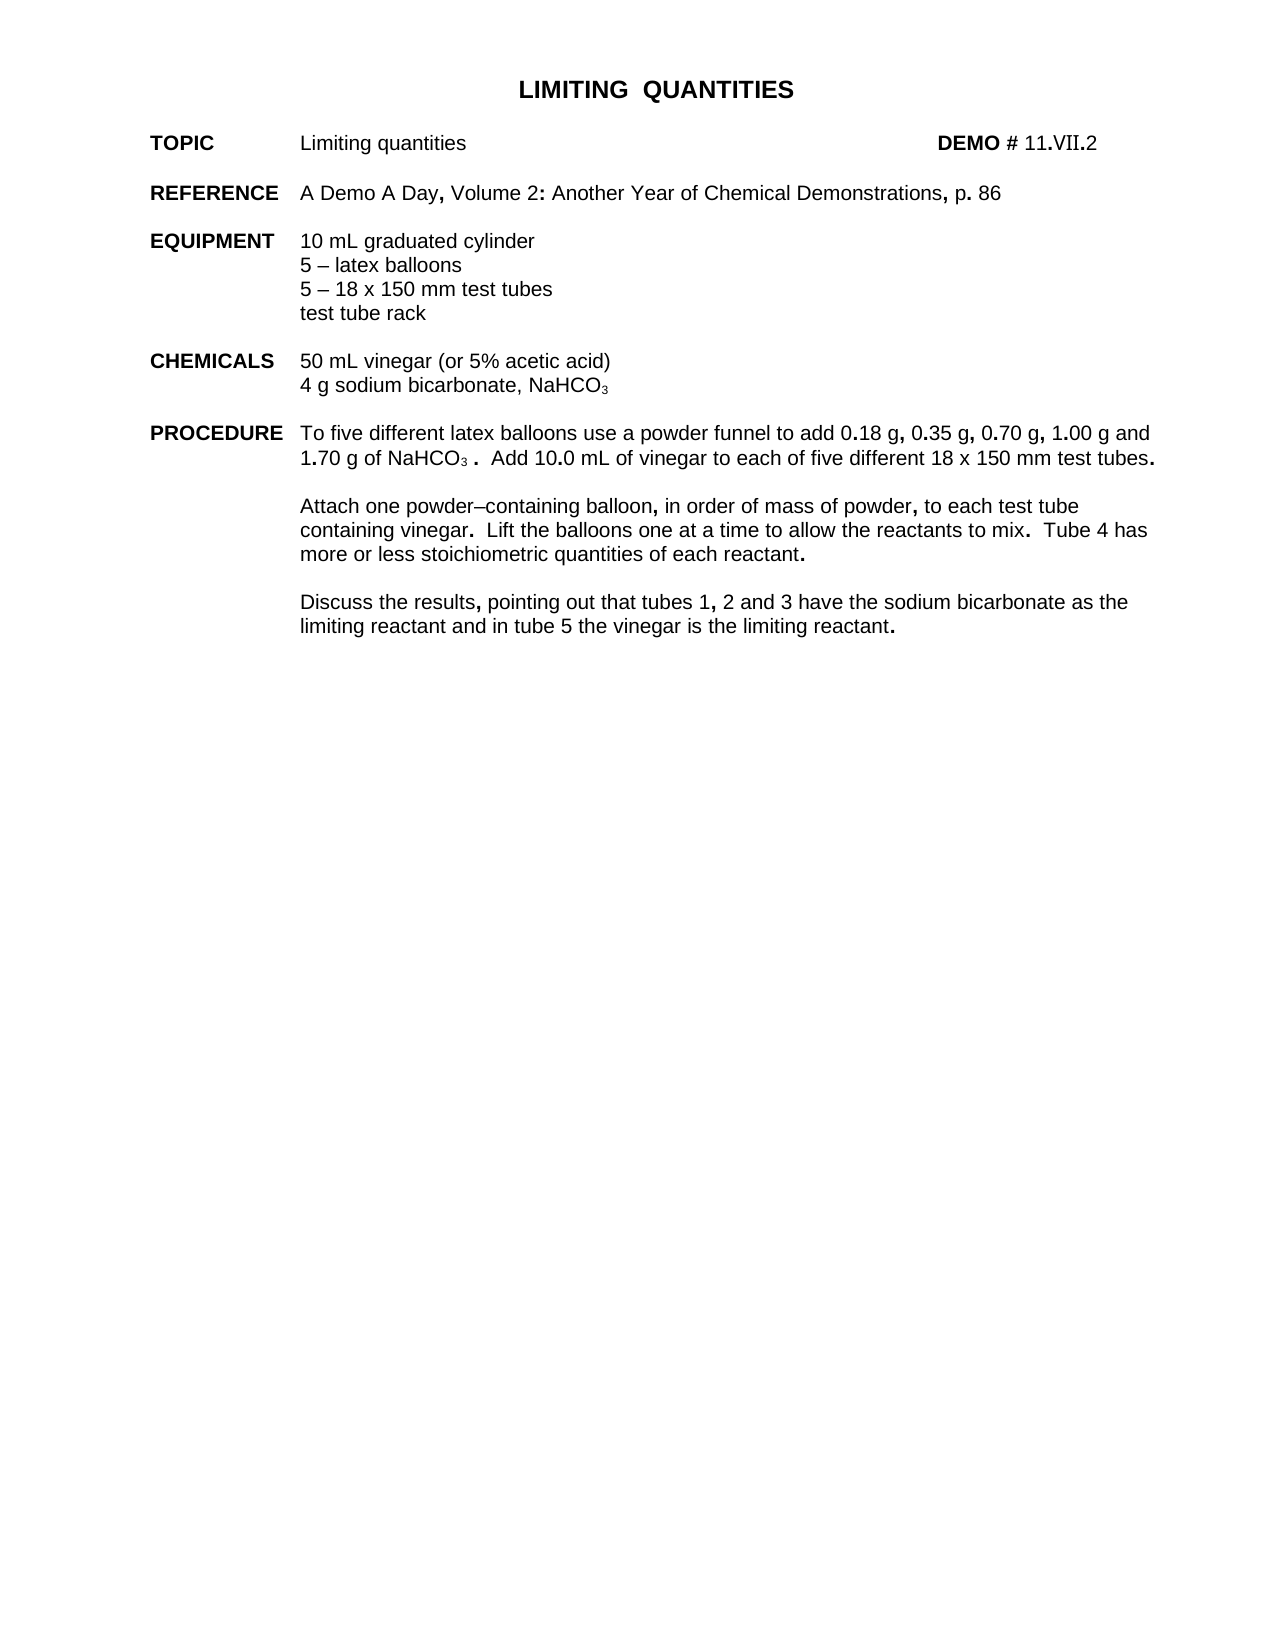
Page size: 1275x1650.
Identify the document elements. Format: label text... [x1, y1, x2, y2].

text REFERENCE A Demo A Day, Volume 2: Another Year of Chemical Demonstrations, p. 86 [150, 181, 1162, 205]
text PROCEDURE To five different latex balloons use a powder funnel to add 0.18 g, 0.35 g, 0.70 g, 1.00 g and 1.70 g of NaHCO3 . Add 10.0 mL of vinegar to each of five different 18 x 150 mm test tubes. [150, 421, 1162, 469]
text CHEMICALS 50 mL vinegar (or 5% acetic acid) [150, 349, 1162, 373]
text 5 – latex balloons [150, 253, 1162, 277]
text TOPIC Limiting quantities DEMO # 11.VII.2 [150, 128, 1162, 157]
text 5 – 18 x 150 mm test tubes [150, 277, 1162, 301]
text EQUIPMENT 10 mL graduated cylinder [150, 229, 1162, 253]
text test tube rack [150, 301, 1162, 325]
text LIMITING QUANTITIES [150, 75, 1162, 104]
text Discuss the results, pointing out that tubes 1, 2 and 3 have the sodium bicarbonate as the limiting reactant and in tube 5 the vinegar is the limiting reactant. [300, 590, 1162, 638]
text 4 g sodium bicarbonate, NaHCO3 [150, 373, 1162, 397]
text Attach one powder–containing balloon, in order of mass of powder, to each test tube containing vinegar. Lift the balloons one at a time to allow the reactants to mix. Tube 4 has more or less stoichiometric quantities of each reactant. [300, 493, 1162, 566]
